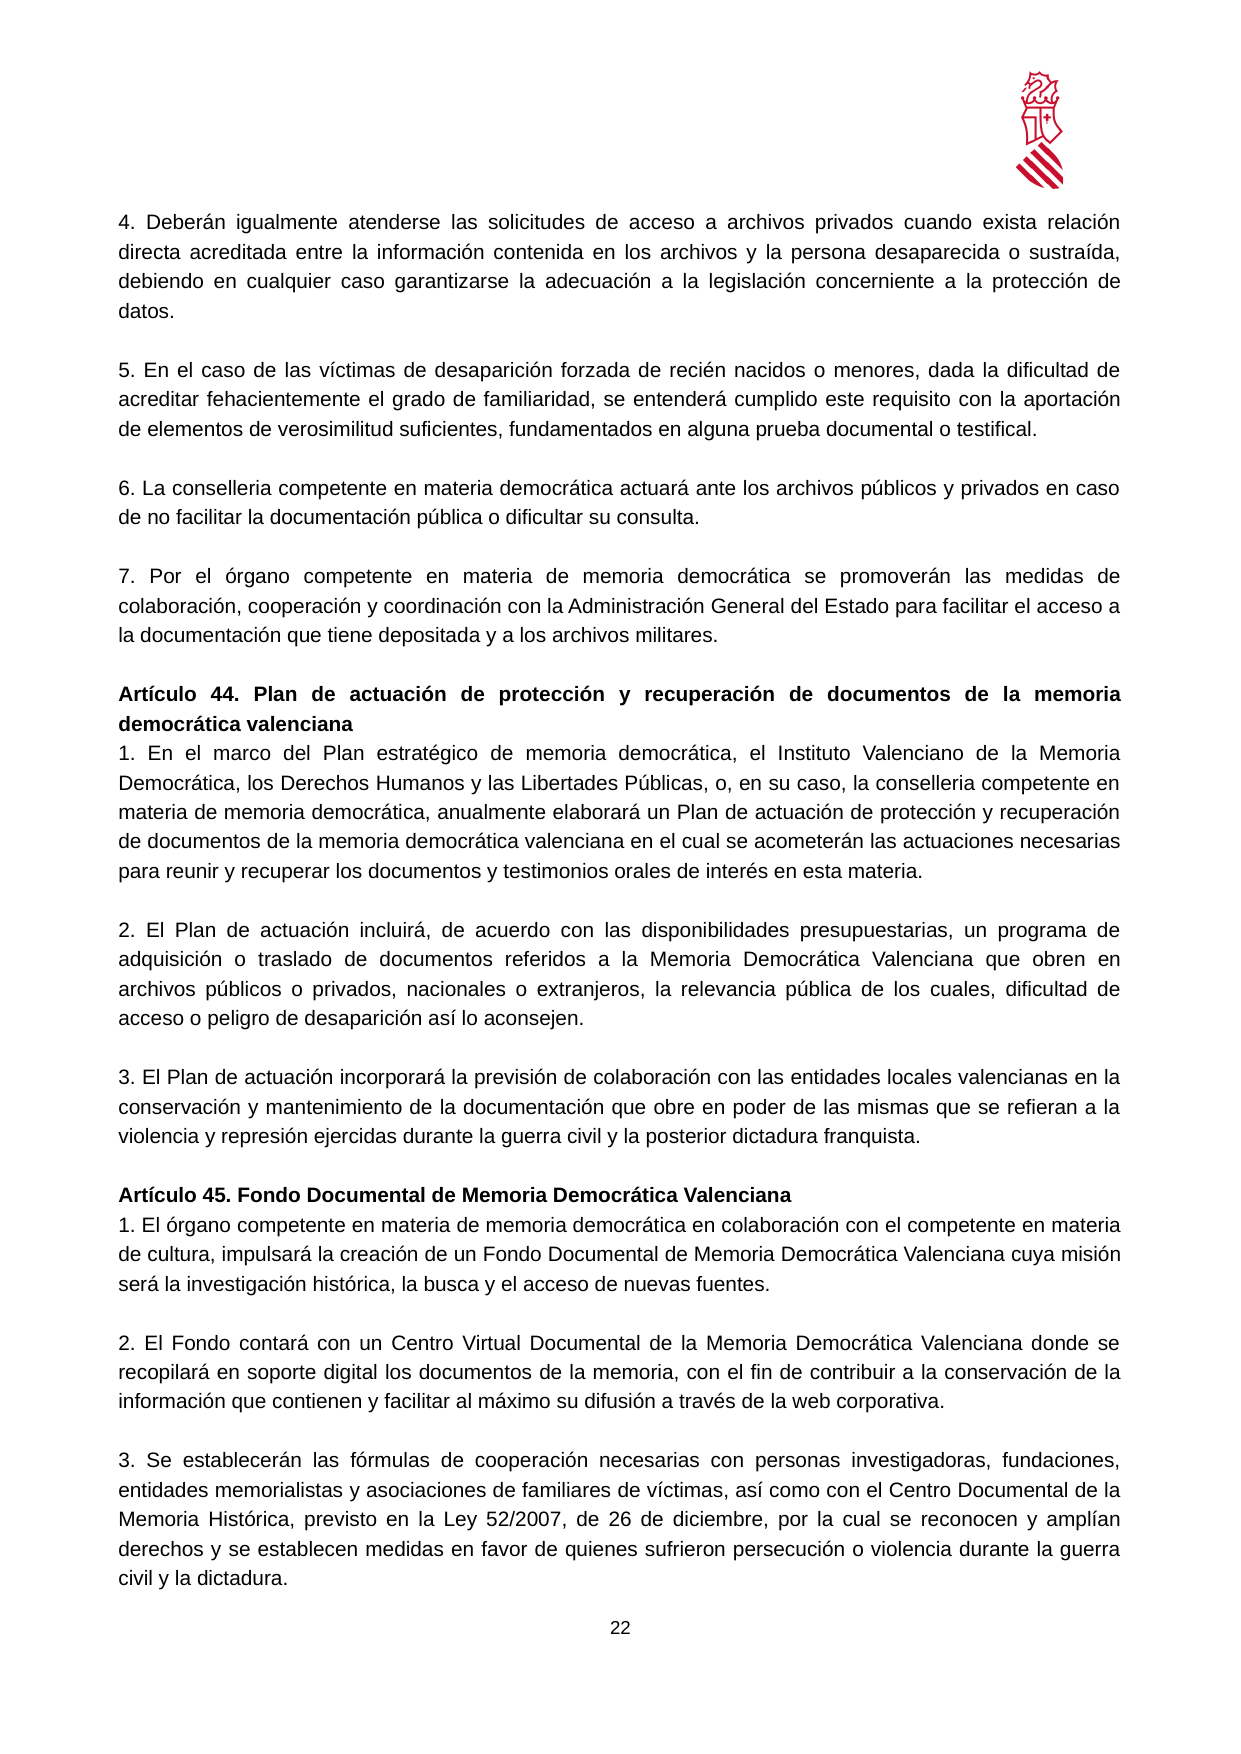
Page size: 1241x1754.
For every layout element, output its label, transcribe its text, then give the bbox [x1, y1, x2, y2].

text 7. Por el órgano competente en materia de memoria democrática se promoverán las medidas de colaboración, cooperación y coordinación con la Administración General del Estado para facilitar el acceso a la documentación que tiene depositada y a los archivos militares. [118, 560, 1122, 648]
text 3. Se establecerán las fórmulas de cooperación necesarias con personas investigadoras, fundaciones, entidades memorialistas y asociaciones de familiares de víctimas, así como con el Centro Documental de la Memoria Histórica, previsto en la Ley 52/2007, de 26 de diciembre, por la cual se reconocen y amplían derechos y se establecen medidas en favor de quienes sufrieron persecución o violencia durante la guerra civil y la dictadura. [118, 1444, 1122, 1592]
text Artículo 44. Plan de actuación de protección y recuperación de documentos de la memoria democrática valenciana [118, 678, 1122, 737]
text 2. El Plan de actuación incluirá, de acuerdo con las disponibilidades presupuestarias, un programa de adquisición o traslado de documentos referidos a la Memoria Democrática Valenciana que obren en archivos públicos o privados, nacionales o extranjeros, la relevancia pública de los cuales, dificultad de acceso o peligro de desaparición así lo aconsejen. [118, 914, 1122, 1032]
text 4. Deberán igualmente atenderse las solicitudes de acceso a archivos privados cuando exista relación directa acreditada entre la información contenida en los archivos y la persona desaparecida o sustraída, debiendo en cualquier caso garantizarse la adecuación a la legislación concerniente a la protección de datos. [118, 206, 1122, 324]
text 2. El Fondo contará con un Centro Virtual Documental de la Memoria Democrática Valenciana donde se recopilará en soporte digital los documentos de la memoria, con el fin de contribuir a la conservación de la información que contienen y facilitar al máximo su difusión a través de la web corporativa. [118, 1326, 1122, 1415]
text 1. El órgano competente en materia de memoria democrática en colaboración con el competente en materia de cultura, impulsará la creación de un Fondo Documental de Memoria Democrática Valenciana cuya misión será la investigación histórica, la busca y el acceso de nuevas fuentes. [118, 1208, 1122, 1297]
text 3. El Plan de actuación incorporará la previsión de colaboración con las entidades locales valencianas en la conservación y mantenimiento de la documentación que obre en poder de las mismas que se refieran a la violencia y represión ejercidas durante la guerra civil y la posterior dictadura franquista. [118, 1061, 1122, 1149]
text 5. En el caso de las víctimas de desaparición forzada de recién nacidos o menores, dada la dificultad de acreditar fehacientemente el grado de familiaridad, se entenderá cumplido este requisito con la aportación de elementos de verosimilitud suficientes, fundamentados en alguna prueba documental o testifical. [118, 354, 1122, 442]
text 6. La conselleria competente en materia democrática actuará ante los archivos públicos y privados en caso de no facilitar la documentación pública o dificultar su consulta. [118, 472, 1122, 531]
picture [1015, 70, 1064, 189]
text 1. En el marco del Plan estratégico de memoria democrática, el Instituto Valenciano de la Memoria Democrática, los Derechos Humanos y las Libertades Públicas, o, en su caso, la conselleria competente en materia de memoria democrática, anualmente elaborará un Plan de actuación de protección y recuperación de documentos de la memoria democrática valenciana en el cual se acometerán las actuaciones necesarias para reunir y recuperar los documentos y testimonios orales de interés en esta materia. [118, 737, 1122, 884]
text Artículo 45. Fondo Documental de Memoria Democrática Valenciana [118, 1179, 1122, 1208]
